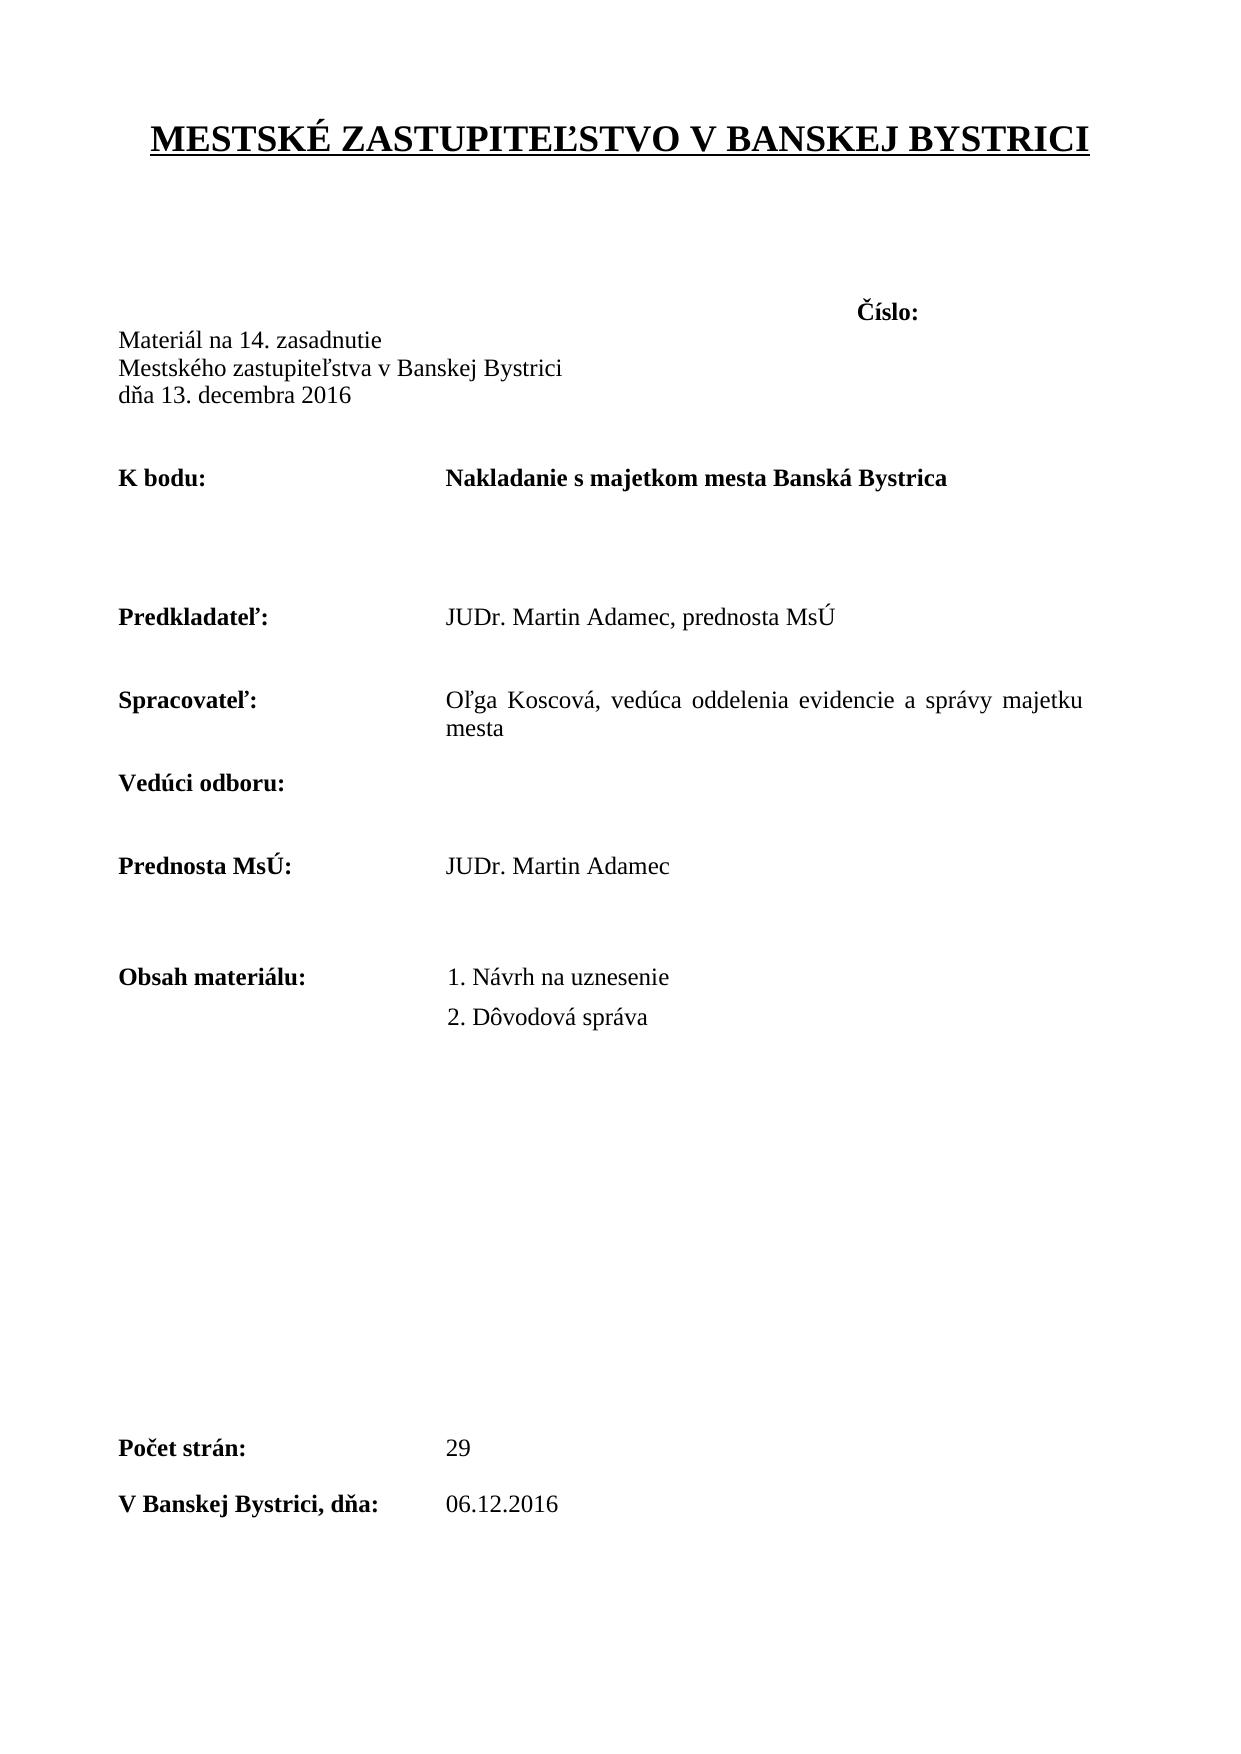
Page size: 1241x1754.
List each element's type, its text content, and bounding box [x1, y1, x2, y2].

text [446, 742, 1083, 769]
text Spracovateľ: [118, 686, 446, 714]
text K bodu: [118, 464, 1122, 542]
text 2. Dôvodová správa [447, 1003, 1078, 1031]
text Predkladateľ: [118, 603, 1122, 671]
text MESTSKÉ ZASTUPITEĽSTVO V BANSKEJ BYSTRICI [118, 118, 1122, 160]
text Nakladanie s majetkom mesta Banská Bystrica [445, 464, 1089, 492]
text 06.12.2016 [446, 1490, 682, 1518]
text [446, 1518, 682, 1522]
text Mestského zastupiteľstva v Banskej Bystrici [118, 354, 1122, 381]
text [1091, 326, 1122, 354]
text 1. Návrh na uznesenie [447, 963, 1078, 991]
text [1083, 686, 1122, 714]
text [1091, 298, 1122, 326]
text Obsah materiálu: [118, 963, 1122, 1003]
text Prednosta MsÚ: [118, 852, 1122, 920]
text dňa 13. decembra 2016 [118, 381, 1122, 409]
text Číslo: [118, 298, 959, 326]
text JUDr. Martin Adamec [446, 852, 1083, 880]
text 29 [446, 1434, 678, 1462]
text [447, 1031, 1078, 1361]
text Oľga Koscová, vedúca oddelenia evidencie a správy majetku mesta [446, 686, 1083, 742]
text JUDr. Martin Adamec, prednosta MsÚ [446, 603, 1089, 631]
text Počet strán: [118, 1434, 1122, 1467]
text V Banskej Bystrici, dňa: [118, 1490, 446, 1517]
text [682, 1490, 1122, 1517]
text Materiál na 14. zasadnutie [118, 326, 959, 354]
text Vedúci odboru: [118, 769, 1122, 837]
